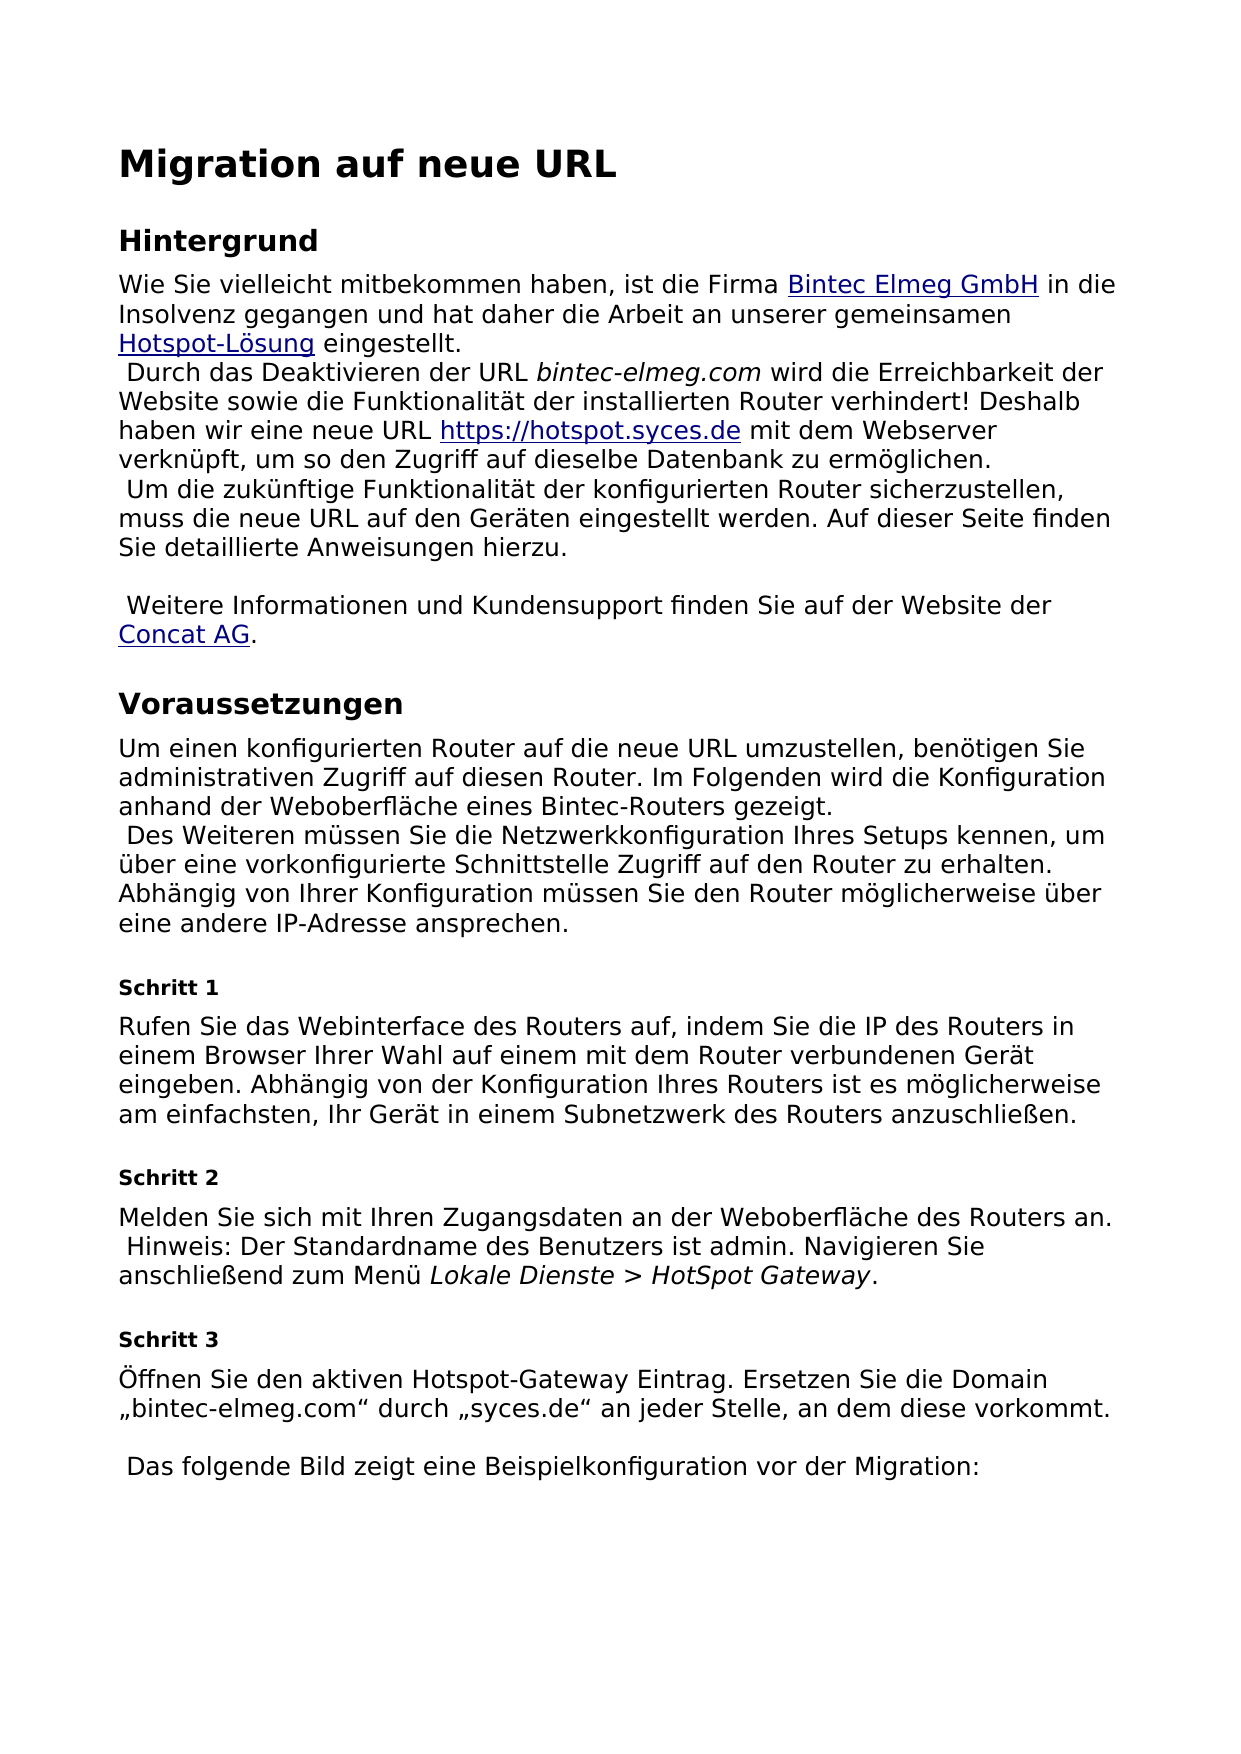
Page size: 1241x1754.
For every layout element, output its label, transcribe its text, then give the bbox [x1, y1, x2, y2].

text Wie Sie vielleicht mitbekommen haben, ist die Firma Bintec Elmeg GmbH in die Insolvenz gegangen und hat daher die Arbeit an unserer gemeinsamen Hotspot-Lösung eingestellt. Durch das Deaktivieren der URL bintec-elmeg.com wird die Erreichbarkeit der Website sowie die Funktionalität der installierten Router verhindert! Deshalb haben wir eine neue URL https://hotspot.syces.de mit dem Webserver verknüpft, um so den Zugriff auf dieselbe Datenbank zu ermöglichen. Um die zukünftige Funktionalität der konfigurierten Router sicherzustellen, muss die neue URL auf den Geräten eingestellt werden. Auf dieser Seite finden Sie detaillierte Anweisungen hierzu. Weitere Informationen und Kundensupport finden Sie auf der Website der Concat AG. [118, 271, 1122, 650]
subtitle Hintergrund [118, 224, 1122, 258]
subtitle Migration auf neue URL [118, 143, 1122, 187]
text Öffnen Sie den aktiven Hotspot-Gateway Eintrag. Ersetzen Sie die Domain „bintec-elmeg.com“ durch „syces.de“ an jeder Stelle, an dem diese vorkommt. Das folgende Bild zeigt eine Beispielkonfiguration vor der Migration: [118, 1365, 1122, 1482]
subtitle Schritt 3 [118, 1328, 1122, 1352]
subtitle Voraussetzungen [118, 687, 1122, 721]
text Melden Sie sich mit Ihren Zugangsdaten an der Weboberfläche des Routers an. Hinweis: Der Standardname des Benutzers ist admin. Navigieren Sie anschließend zum Menü Lokale Dienste > HotSpot Gateway. [118, 1203, 1122, 1291]
text Rufen Sie das Webinterface des Routers auf, indem Sie die IP des Routers in einem Browser Ihrer Wahl auf einem mit dem Router verbundenen Gerät eingeben. Abhängig von der Konfiguration Ihres Routers ist es möglicherweise am einfachsten, Ihr Gerät in einem Subnetzwerk des Routers anzuschließen. [118, 1012, 1122, 1129]
subtitle Schritt 1 [118, 976, 1122, 1000]
text Um einen konfigurierten Router auf die neue URL umzustellen, benötigen Sie administrativen Zugriff auf diesen Router. Im Folgenden wird die Konfiguration anhand der Weboberfläche eines Bintec-Routers gezeigt. Des Weiteren müssen Sie die Netzwerkkonfiguration Ihres Setups kennen, um über eine vorkonfigurierte Schnittstelle Zugriff auf den Router zu erhalten. Abhängig von Ihrer Konfiguration müssen Sie den Router möglicherweise über eine andere IP-Adresse ansprechen. [118, 734, 1122, 938]
subtitle Schritt 2 [118, 1166, 1122, 1191]
